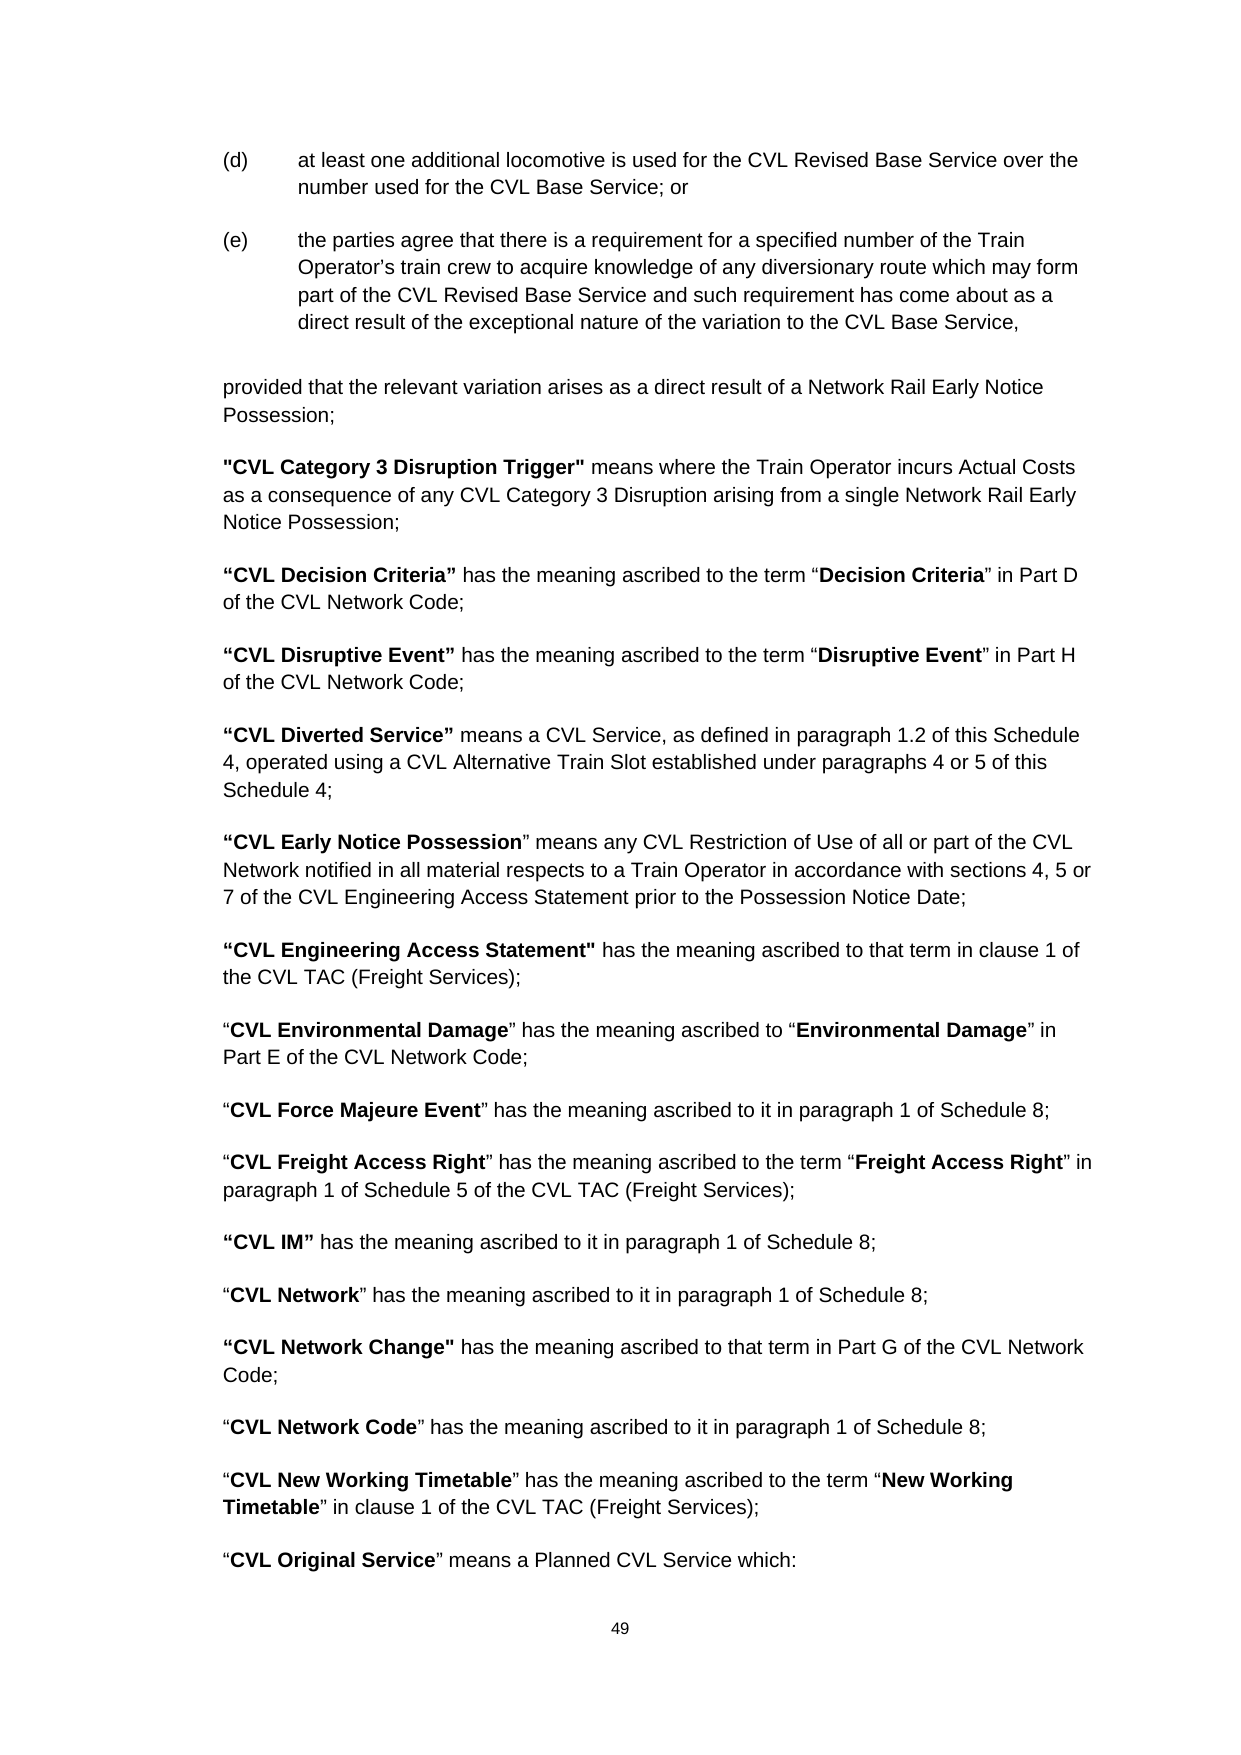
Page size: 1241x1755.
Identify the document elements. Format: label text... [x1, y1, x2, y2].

text “CVL Network Code” has the meaning ascribed to it in paragraph 1 of Schedule 8; [223, 1415, 1093, 1439]
text “CVL Freight Access Right” has the meaning ascribed to the term “Freight Access Right” in paragraph 1 of Schedule 5 of the CVL TAC (Freight Services); [223, 1150, 1093, 1202]
text "CVL Category 3 Disruption Trigger" means where the Train Operator incurs Actual Costs as a consequence of any CVL Category 3 Disruption arising from a single Network Rail Early Notice Possession; [223, 455, 1093, 534]
text “CVL Early Notice Possession” means any CVL Restriction of Use of all or part of the CVL Network notified in all material respects to a Train Operator in accordance with sections 4, 5 or 7 of the CVL Engineering Access Statement prior to the Possession Notice Date; [223, 830, 1093, 909]
text “CVL Disruptive Event” has the meaning ascribed to the term “Disruptive Event” in Part H of the CVL Network Code; [223, 643, 1093, 694]
text “CVL Decision Criteria” has the meaning ascribed to the term “Decision Criteria” in Part D of the CVL Network Code; [223, 563, 1093, 614]
text “CVL Original Service” means a Planned CVL Service which: [223, 1548, 1093, 1572]
text provided that the relevant variation arises as a direct result of a Network Rail Early Notice Possession; [223, 375, 1093, 427]
text “CVL New Working Timetable” has the meaning ascribed to the term “New Working Timetable” in clause 1 of the CVL TAC (Freight Services); [223, 1468, 1093, 1519]
list the parties agree that there is a requirement for a specified number of the Train Operator’s train crew to acquire knowledge of any diversionary route which may form part of the CVL Revised Base Service and such requirement has come about as a direct result of the exceptional nature of the variation to the CVL Base Service, [223, 228, 1093, 334]
text “CVL Network Change" has the meaning ascribed to that term in Part G of the CVL Network Code; [223, 1335, 1093, 1387]
text “CVL Environmental Damage” has the meaning ascribed to “Environmental Damage” in Part E of the CVL Network Code; [223, 1018, 1093, 1069]
list at least one additional locomotive is used for the CVL Revised Base Service over the number used for the CVL Base Service; or [223, 148, 1093, 199]
text “CVL Network” has the meaning ascribed to it in paragraph 1 of Schedule 8; [223, 1283, 1093, 1307]
text “CVL Diverted Service” means a CVL Service, as defined in paragraph 1.2 of this Schedule 4, operated using a CVL Alternative Train Slot established under paragraphs 4 or 5 of this Schedule 4; [223, 723, 1093, 802]
text “CVL Force Majeure Event” has the meaning ascribed to it in paragraph 1 of Schedule 8; [223, 1098, 1093, 1122]
text “CVL Engineering Access Statement" has the meaning ascribed to that term in clause 1 of the CVL TAC (Freight Services); [223, 938, 1093, 989]
text “CVL IM” has the meaning ascribed to it in paragraph 1 of Schedule 8; [223, 1230, 1093, 1254]
